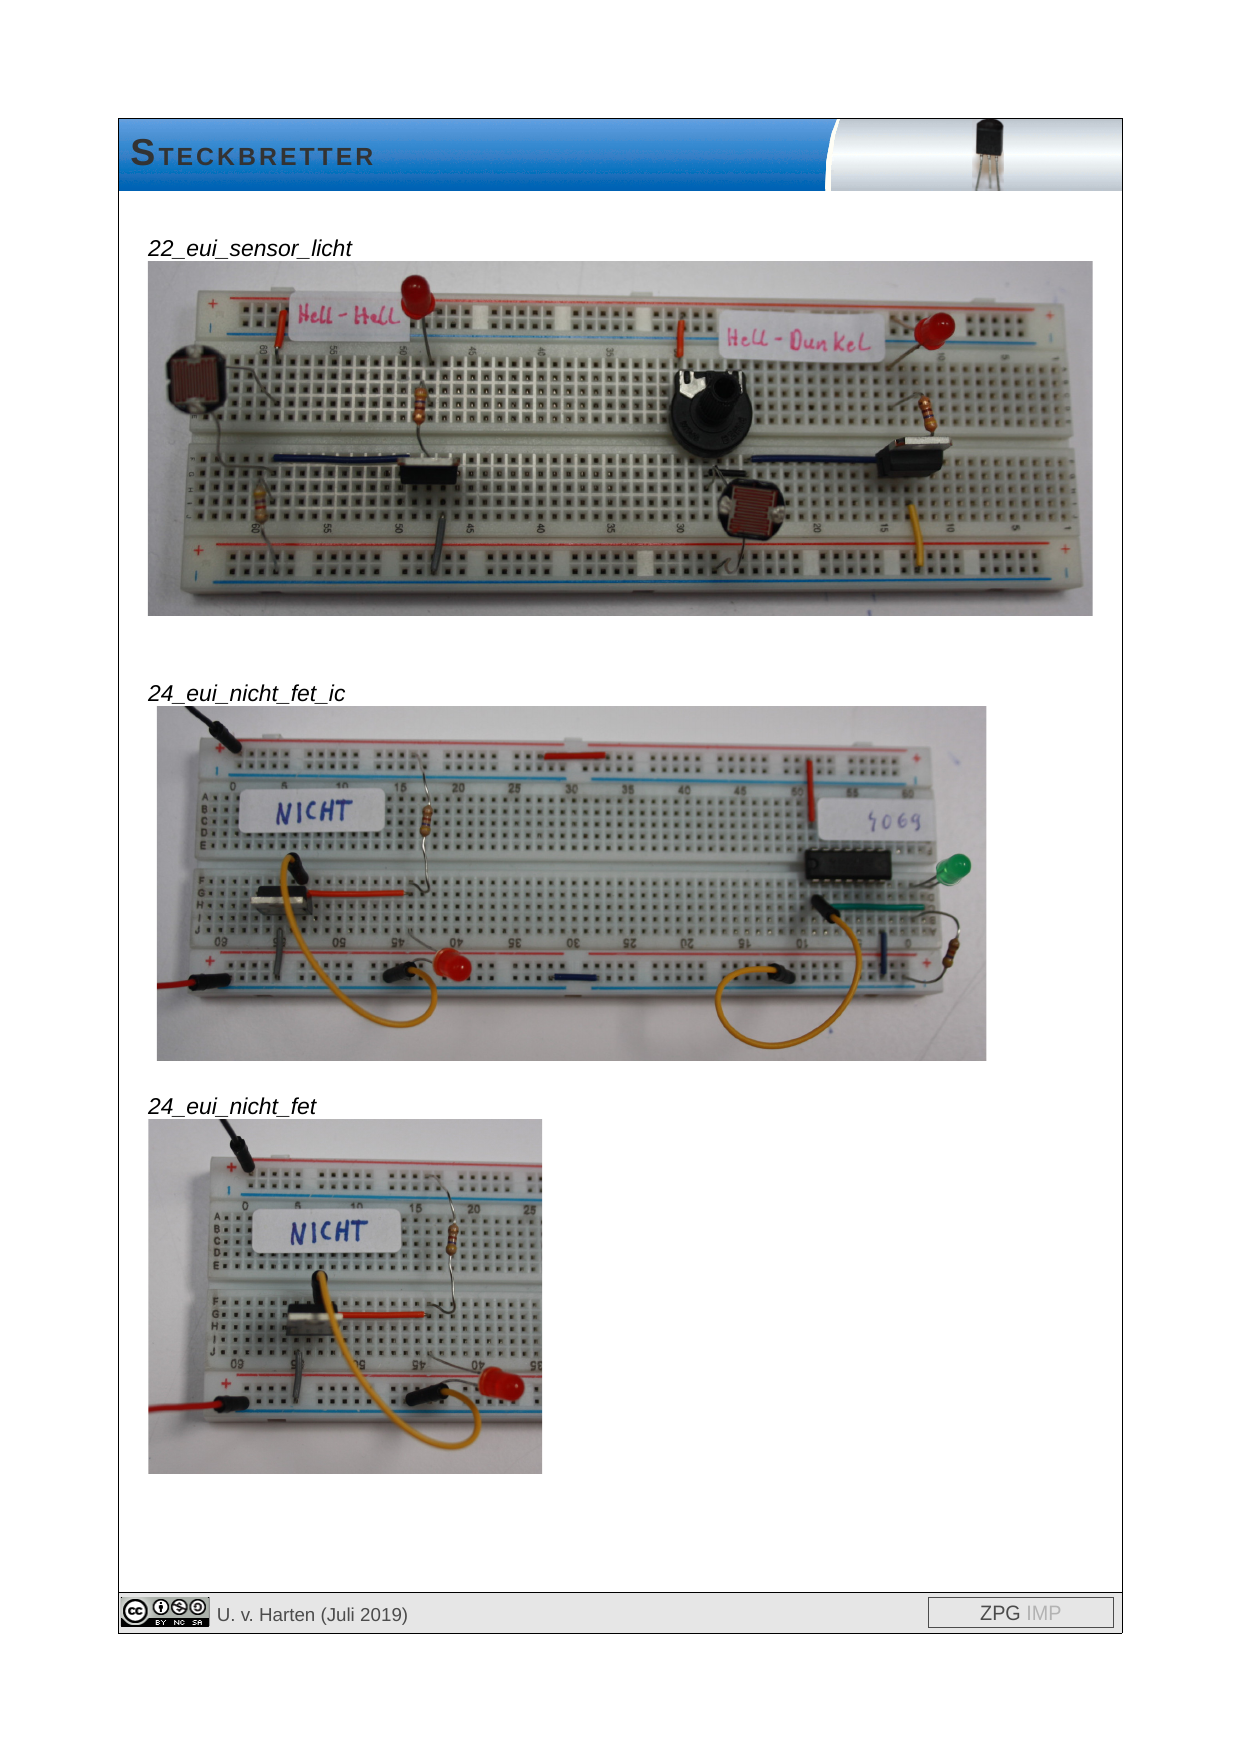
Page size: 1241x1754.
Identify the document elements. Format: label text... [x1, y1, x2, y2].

picture [120, 1597, 210, 1627]
text 24_eui_nicht_fet_ic [148, 680, 1092, 706]
picture [147, 261, 1093, 616]
text 22_eui_sensor_licht [148, 235, 1092, 261]
picture [156, 706, 987, 1061]
text 24_eui_nicht_fet [148, 1093, 1092, 1119]
picture [119, 119, 1122, 191]
picture [148, 1119, 543, 1474]
